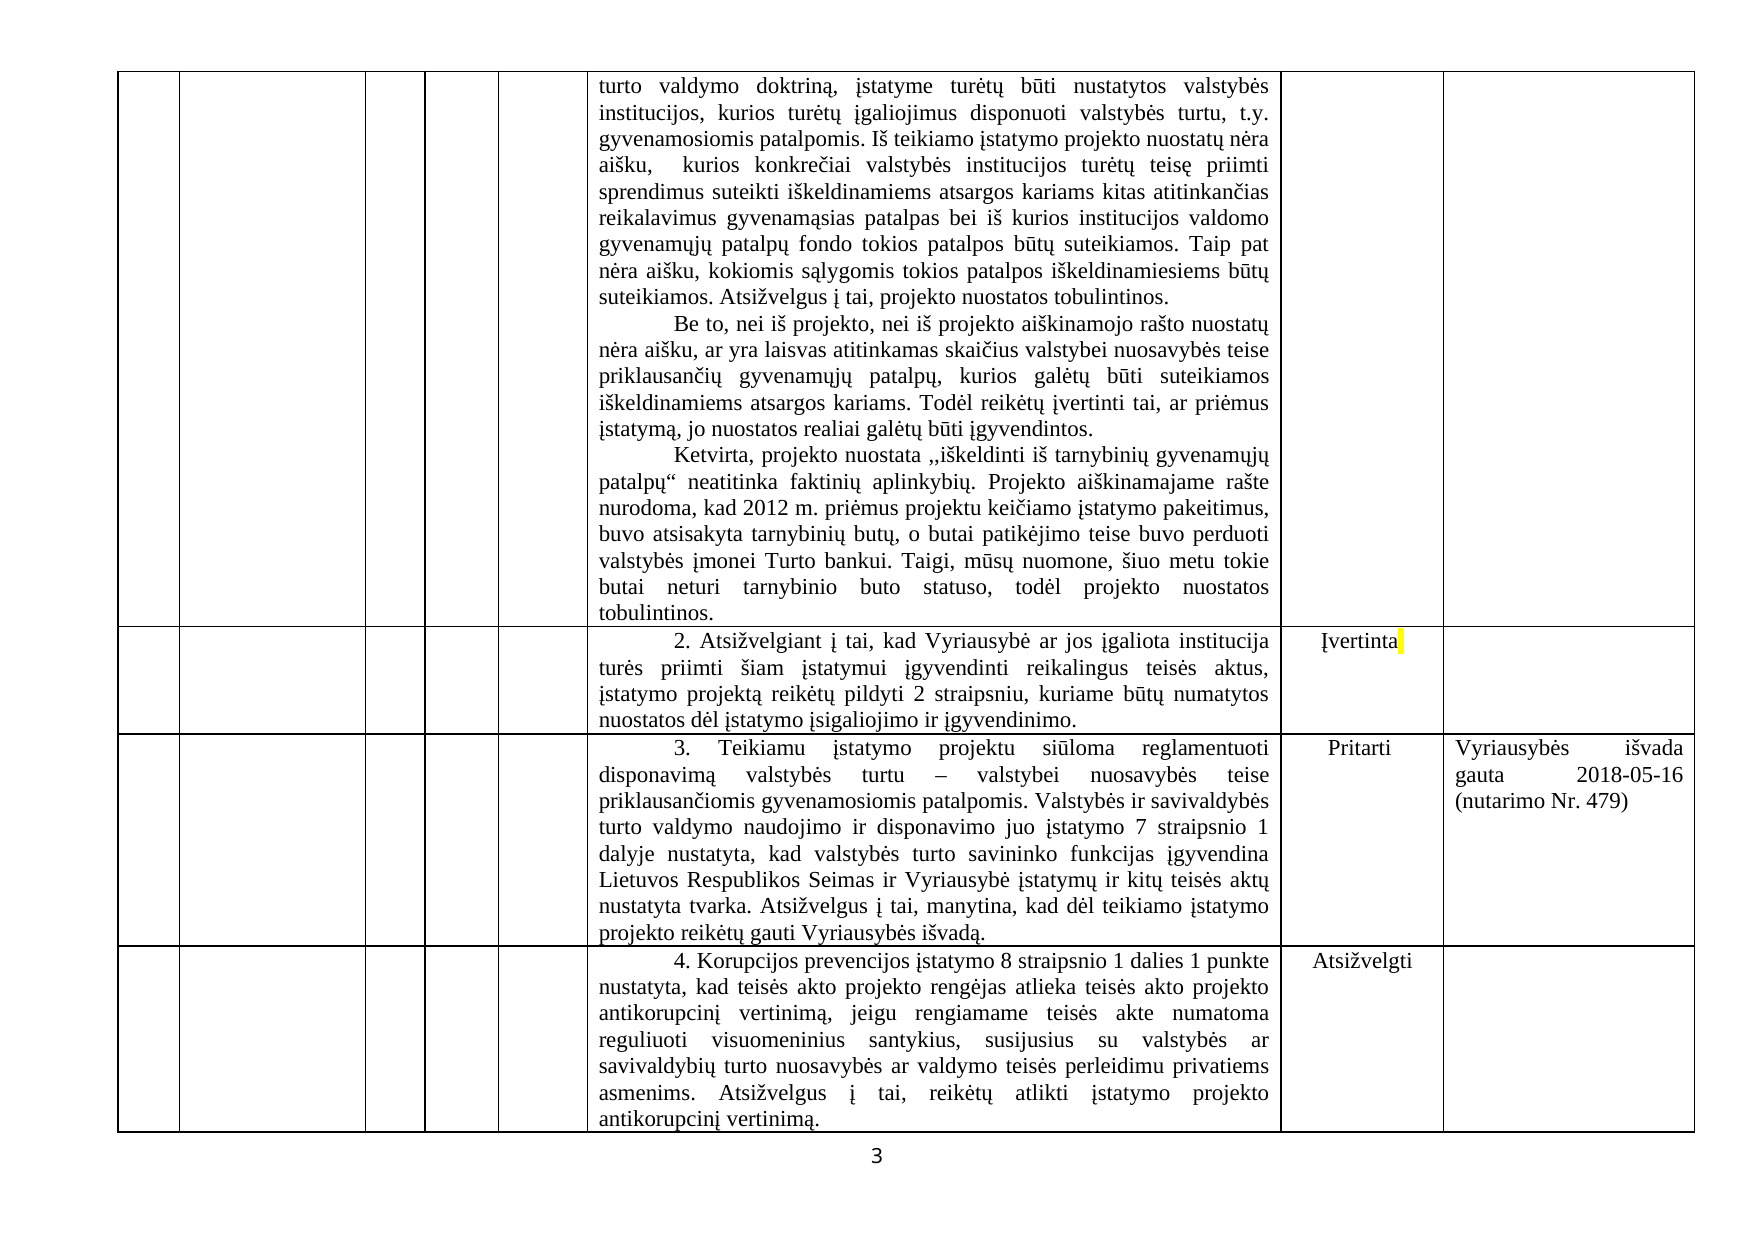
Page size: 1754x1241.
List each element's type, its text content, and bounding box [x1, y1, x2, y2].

table_cell [1444, 627, 1694, 733]
table_cell Atsižvelgti [1282, 947, 1443, 1131]
table_cell [1282, 72, 1443, 626]
table_cell Vyriausybės išvada gauta 2018-05-16 (nutarimo Nr. 479) [1444, 735, 1694, 945]
table_cell [499, 947, 587, 1131]
table_cell [366, 627, 424, 733]
table_cell [119, 72, 179, 626]
table_cell 3. Teikiamu įstatymo projektu siūloma reglamentuoti disponavimą valstybės turtu – valstybei nuosavybės teise priklausančiomis gyvenamosiomis patalpomis. Valstybės ir savivaldybės turto valdymo naudojimo ir disponavimo juo įstatymo 7 straipsnio 1 dalyje nustatyta, kad valstybės turto savininko funkcijas įgyvendina Lietuvos Respublikos Seimas ir Vyriausybė įstatymų ir kitų teisės aktų nustatyta tvarka. Atsižvelgus į tai, manytina, kad dėl teikiamo įstatymo projekto reikėtų gauti Vyriausybės išvadą. [588, 735, 1280, 945]
table_cell [180, 735, 365, 945]
table_cell [499, 735, 587, 945]
table_cell [180, 627, 365, 733]
table_cell [180, 72, 365, 626]
table_cell [499, 72, 587, 626]
table_cell Pritarti [1282, 735, 1443, 945]
table_cell [426, 947, 498, 1131]
table_cell [119, 735, 179, 945]
table_cell 2. Atsižvelgiant į tai, kad Vyriausybė ar jos įgaliota institucija turės priimti šiam įstatymui įgyvendinti reikalingus teisės aktus, įstatymo projektą reikėtų pildyti 2 straipsniu, kuriame būtų numatytos nuostatos dėl įstatymo įsigaliojimo ir įgyvendinimo. [588, 627, 1280, 733]
table_cell [180, 947, 365, 1131]
table_cell [426, 72, 498, 626]
table_cell [426, 735, 498, 945]
table_cell [1444, 72, 1694, 626]
table_cell [499, 627, 587, 733]
table_cell [366, 735, 424, 945]
table_cell [426, 627, 498, 733]
table_cell turto valdymo doktriną, įstatyme turėtų būti nustatytos valstybės institucijos, kurios turėtų įgaliojimus disponuoti valstybės turtu, t.y. gyvenamosiomis patalpomis. Iš teikiamo įstatymo projekto nuostatų nėra aišku, kurios konkrečiai valstybės institucijos turėtų teisę priimti sprendimus suteikti iškeldinamiems atsargos kariams kitas atitinkančias reikalavimus gyvenamąsias patalpas bei iš kurios institucijos valdomo gyvenamųjų patalpų fondo tokios patalpos būtų suteikiamos. Taip pat nėra aišku, kokiomis sąlygomis tokios patalpos iškeldinamiesiems būtų suteikiamos. Atsižvelgus į tai, projekto nuostatos tobulintinos. Be to, nei iš projekto, nei iš projekto aiškinamojo rašto nuostatų nėra aišku, ar yra laisvas atitinkamas skaičius valstybei nuosavybės teise priklausančių gyvenamųjų patalpų, kurios galėtų būti suteikiamos iškeldinamiems atsargos kariams. Todėl reikėtų įvertinti tai, ar priėmus įstatymą, jo nuostatos realiai galėtų būti įgyvendintos. Ketvirta, projekto nuostata ,,iškeldinti iš tarnybinių gyvenamųjų patalpų“ neatitinka faktinių aplinkybių. Projekto aiškinamajame rašte nurodoma, kad 2012 m. priėmus projektu keičiamo įstatymo pakeitimus, buvo atsisakyta tarnybinių butų, o butai patikėjimo teise buvo perduoti valstybės įmonei Turto bankui. Taigi, mūsų nuomone, šiuo metu tokie butai neturi tarnybinio buto statuso, todėl projekto nuostatos tobulintinos. [588, 72, 1280, 626]
table_cell 4. Korupcijos prevencijos įstatymo 8 straipsnio 1 dalies 1 punkte nustatyta, kad teisės akto projekto rengėjas atlieka teisės akto projekto antikorupcinį vertinimą, jeigu rengiamame teisės akte numatoma reguliuoti visuomeninius santykius, susijusius su valstybės ar savivaldybių turto nuosavybės ar valdymo teisės perleidimu privatiems asmenims. Atsižvelgus į tai, reikėtų atlikti įstatymo projekto antikorupcinį vertinimą. [588, 947, 1280, 1131]
table_cell [119, 947, 179, 1131]
table_cell [366, 72, 424, 626]
table_cell [1444, 947, 1694, 1131]
table_cell Įvertinta [1282, 627, 1443, 733]
table_cell [366, 947, 424, 1131]
table_cell [119, 627, 179, 733]
